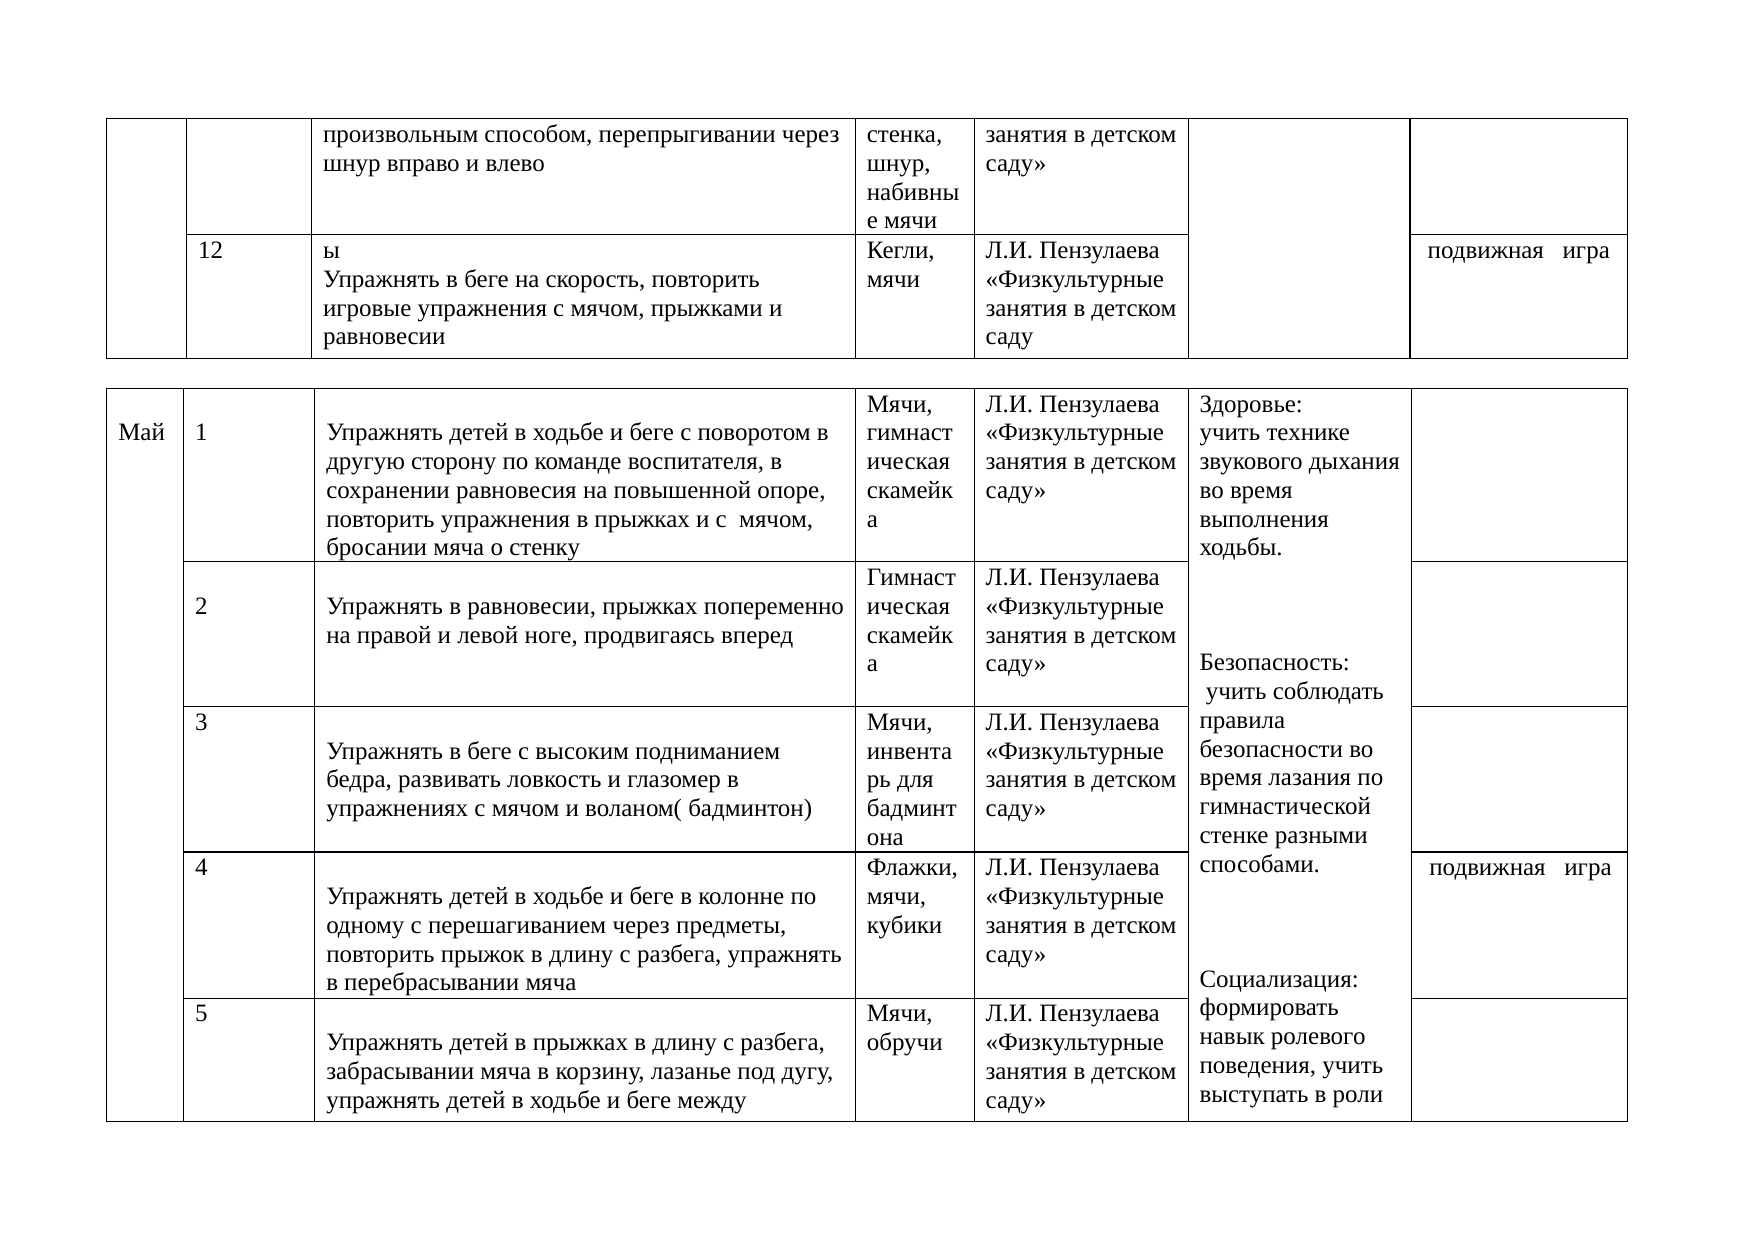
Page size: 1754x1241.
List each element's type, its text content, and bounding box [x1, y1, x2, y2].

table_cell Упражнять детей в ходьбе и беге в колонне по одному с перешагиванием через предметы, повторить прыжок в длину с разбега, упражнять в перебрасывании мяча [315, 853, 855, 997]
table_header [1412, 389, 1627, 561]
table_cell Мячи, обручи [856, 999, 974, 1121]
table_cell Упражнять в беге с высоким подниманием бедра, развивать ловкость и глазомер в упражнениях с мячом и воланом( бадминтон) [315, 707, 855, 851]
table_cell [1412, 999, 1627, 1121]
table_cell 2 [184, 562, 314, 706]
table_cell 4 [184, 853, 314, 997]
table_header Здоровье: учить технике звукового дыхания во время выполнения ходьбы. Безопасность: учить соблюдать правила безопасности во время лазания по гимнастической стенке разными способами. Социализация: формировать навык ролевого поведения, учить выступать в роли [1189, 389, 1411, 1121]
table_header Мячи, гимнастическая скамейка [856, 389, 974, 561]
table_header Май [107, 389, 183, 1121]
table_cell Л.И. Пензулаева «Физкультурные занятия в детском саду [975, 235, 1188, 358]
table_cell [187, 119, 311, 234]
table_cell 3 [184, 707, 314, 851]
table_cell Кегли, мячи [856, 235, 974, 358]
table_cell Флажки, мячи, кубики [856, 853, 974, 997]
table_cell Л.И. Пензулаева «Физкультурные занятия в детском саду» [975, 707, 1188, 851]
table_cell Упражнять в равновесии, прыжках попеременно на правой и левой ноге, продвигаясь вперед [315, 562, 855, 706]
table_header Упражнять детей в ходьбе и беге с поворотом в другую сторону по команде воспитателя, в сохранении равновесия на повышенной опоре, повторить упражнения в прыжках и с мячом, бросании мяча о стенку [315, 389, 855, 561]
table_cell Л.И. Пензулаева «Физкультурные занятия в детском саду» [975, 562, 1188, 706]
table_cell Мячи, инвентарь для бадминтона [856, 707, 974, 851]
table_cell [1411, 119, 1627, 234]
table_cell [1189, 119, 1409, 358]
table_cell 5 [184, 999, 314, 1121]
table_cell произвольным способом, перепрыгивании через шнур вправо и влево [312, 119, 855, 234]
table_cell стенка, шнур, набивные мячи [856, 119, 974, 234]
table_header [107, 119, 186, 358]
table_cell Л.И. Пензулаева «Физкультурные занятия в детском саду» [975, 999, 1188, 1121]
table_cell подвижная игра [1411, 235, 1627, 358]
table_cell занятия в детском саду» [975, 119, 1188, 234]
table_header Л.И. Пензулаева «Физкультурные занятия в детском саду» [975, 389, 1188, 561]
table_cell подвижная игра [1412, 853, 1627, 997]
table_cell ы Упражнять в беге на скорость, повторить игровые упражнения с мячом, прыжками и равновесии [312, 235, 855, 358]
table_cell 12 [187, 235, 311, 358]
table_cell Упражнять детей в прыжках в длину с разбега, забрасывании мяча в корзину, лазанье под дугу, упражнять детей в ходьбе и беге между [315, 999, 855, 1121]
table_header 1 [184, 389, 314, 561]
table_cell [1412, 707, 1627, 851]
table_cell Л.И. Пензулаева «Физкультурные занятия в детском саду» [975, 853, 1188, 997]
table_cell Гимнастическая скамейка [856, 562, 974, 706]
table_cell [1412, 562, 1627, 706]
